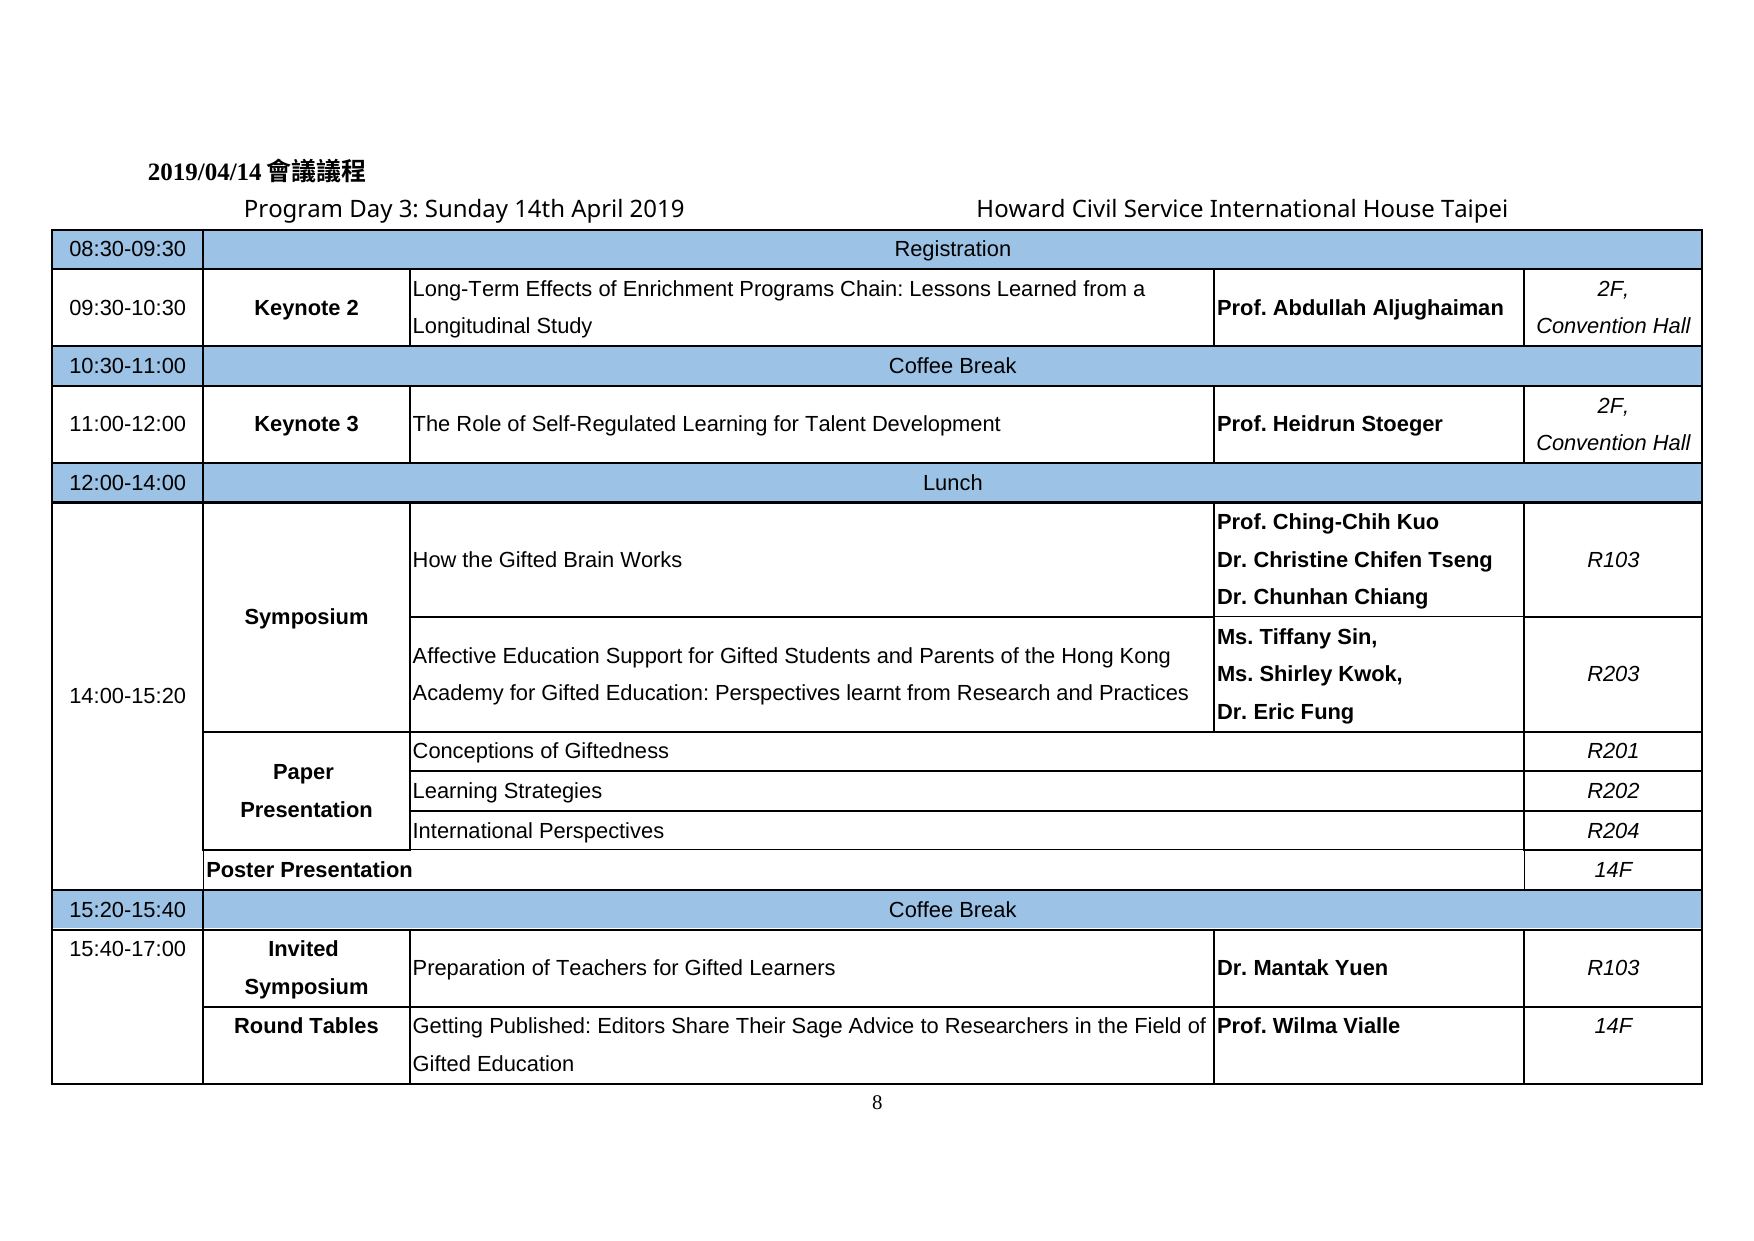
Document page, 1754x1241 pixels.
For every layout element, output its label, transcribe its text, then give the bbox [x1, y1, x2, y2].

table_cell R201 [1525, 733, 1701, 770]
table_cell Affective Education Support for Gifted Students and Parents of the Hong Kong Academy for Gifted Education: Perspectives learnt from Research and Practices [411, 618, 1213, 731]
table_cell Coffee Break [204, 891, 1701, 928]
table_cell Getting Published: Editors Share Their Sage Advice to Researchers in the Field of Gifted Education [411, 1008, 1213, 1083]
table_cell Conceptions of Giftedness [411, 733, 1523, 770]
table_cell 08:30-09:30 [53, 231, 202, 268]
table_cell 15:40-17:00 [53, 931, 202, 1083]
text 2019/04/14會議議程 [148, 150, 1606, 188]
table_cell 10:30-11:00 [53, 347, 202, 385]
table_cell Poster Presentation [204, 850, 1524, 889]
table_cell 2F, Convention Hall [1525, 387, 1701, 462]
table_cell Prof. Wilma Vialle [1215, 1008, 1523, 1083]
table_cell Learning Strategies [411, 772, 1523, 810]
table_cell Long-Term Effects of Enrichment Programs Chain: Lessons Learned from a Longitudinal Study [411, 270, 1213, 345]
table_cell 14:00-15:20 [53, 504, 203, 889]
table_cell R204 [1525, 812, 1701, 849]
table_cell Dr. Mantak Yuen [1215, 931, 1523, 1006]
table_cell How the Gifted Brain Works [411, 504, 1213, 616]
table_cell Invited Symposium [204, 931, 409, 1006]
table_cell 11:00-12:00 [53, 387, 202, 462]
table_cell R203 [1525, 618, 1701, 731]
table_cell Prof. Ching-Chih Kuo Dr. Christine Chifen Tseng Dr. Chunhan Chiang [1215, 504, 1523, 616]
table_cell Lunch [204, 464, 1701, 501]
table_cell Symposium [204, 504, 409, 731]
table_cell 2F, Convention Hall [1525, 270, 1701, 345]
table_cell Prof. Heidrun Stoeger [1215, 387, 1523, 462]
table_header Program Day 3: Sunday 14th April 2019 Howard Civil Service International House Taipei [52, 188, 1702, 228]
table_cell 14F [1525, 851, 1701, 889]
table_cell Preparation of Teachers for Gifted Learners [411, 931, 1213, 1006]
table_cell R202 [1525, 772, 1701, 810]
table_cell 09:30-10:30 [53, 270, 202, 345]
table_cell Ms. Tiffany Sin, Ms. Shirley Kwok, Dr. Eric Fung [1215, 617, 1523, 731]
table_cell R103 [1525, 931, 1701, 1006]
table_cell 14F [1525, 1008, 1701, 1083]
table_cell Coffee Break [204, 347, 1701, 385]
table_cell 12:00-14:00 [53, 464, 202, 501]
table_cell International Perspectives [411, 812, 1523, 849]
table_cell Keynote 2 [204, 270, 409, 345]
table_cell Round Tables [204, 1008, 409, 1083]
table_cell The Role of Self-Regulated Learning for Talent Development [411, 387, 1213, 462]
table_cell 15:20-15:40 [53, 891, 202, 928]
table_cell Paper Presentation [204, 733, 409, 849]
table_cell Keynote 3 [204, 387, 409, 462]
table_cell R103 [1525, 504, 1701, 616]
table_cell Prof. Abdullah Aljughaiman [1215, 270, 1523, 345]
table_cell Registration [204, 231, 1701, 268]
